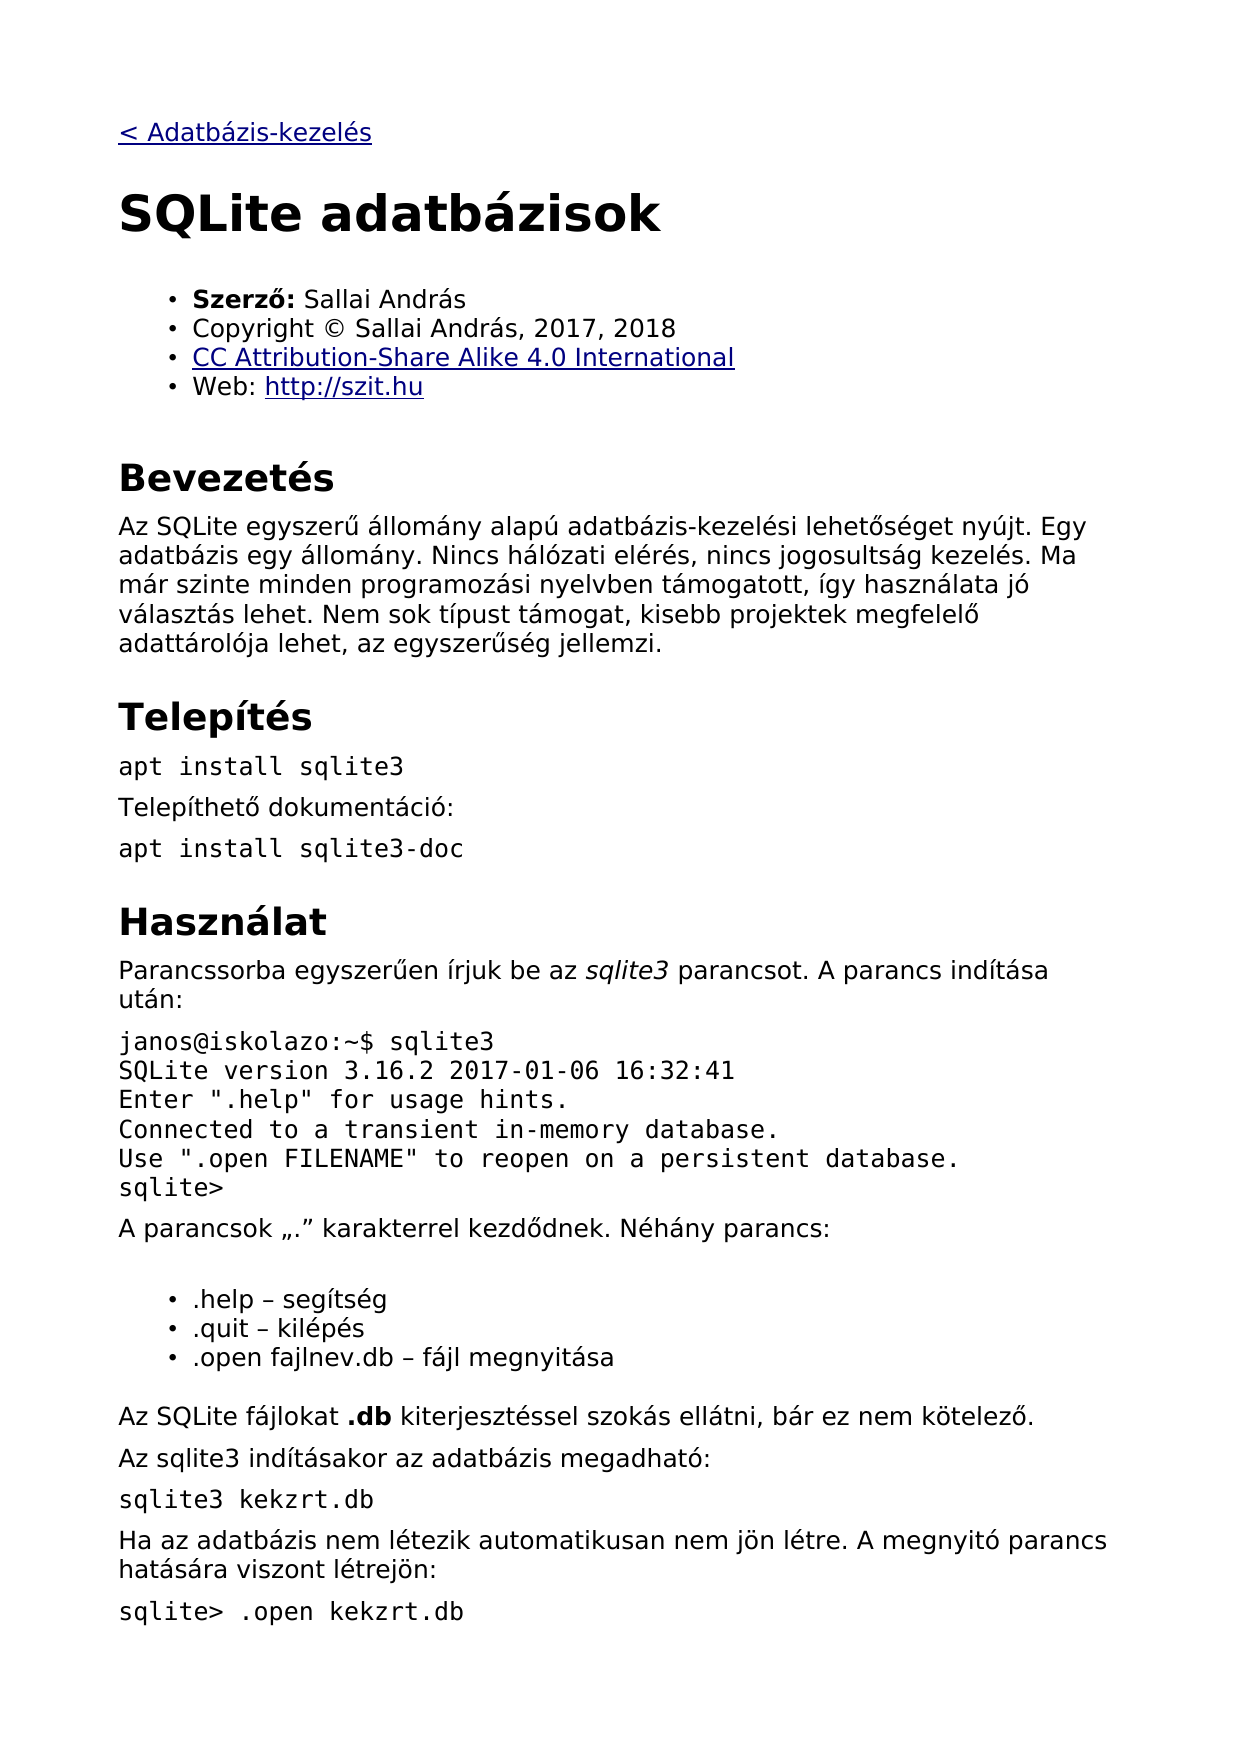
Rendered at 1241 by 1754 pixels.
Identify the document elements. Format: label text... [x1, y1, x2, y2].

text A parancsok „.” karakterrel kezdődnek. Néhány parancs: [118, 1214, 1122, 1243]
text apt install sqlite3 [118, 752, 1122, 781]
text Ha az adatbázis nem létezik automatikusan nem jön létre. A megnyitó parancs hatására viszont létrejön: [118, 1526, 1122, 1585]
text Az sqlite3 indításakor az adatbázis megadható: [118, 1444, 1122, 1473]
list Web: http://szit.hu [177, 372, 1122, 402]
text Telepíthető dokumentáció: [118, 793, 1122, 822]
text Parancssorba egyszerűen írjuk be az sqlite3 parancsot. A parancs indítása után: [118, 956, 1122, 1015]
list Szerző: Sallai András [177, 285, 1122, 314]
subtitle Telepítés [118, 696, 1122, 739]
subtitle SQLite adatbázisok [118, 185, 1122, 243]
text < Adatbázis-kezelés [118, 118, 1122, 147]
text janos@iskolazo:~$ sqlite3 SQLite version 3.16.2 2017-01-06 16:32:41 Enter ".help" for usage hints. Connected to a transient in-memory database. Use ".open FILENAME" to reopen on a persistent database. sqlite> [118, 1027, 1122, 1202]
list CC Attribution-Share Alike 4.0 International [177, 343, 1122, 372]
text sqlite3 kekzrt.db [118, 1486, 1122, 1515]
text apt install sqlite3-doc [118, 834, 1122, 863]
text Az SQLite fájlokat .db kiterjesztéssel szokás ellátni, bár ez nem kötelező. [118, 1402, 1122, 1431]
list .quit – kilépés [177, 1314, 1122, 1343]
list Copyright © Sallai András, 2017, 2018 [177, 314, 1122, 343]
list .help – segítség [177, 1285, 1122, 1314]
subtitle Bevezetés [118, 456, 1122, 500]
subtitle Használat [118, 900, 1122, 944]
list .open fajlnev.db – fájl megnyitása [177, 1343, 1122, 1373]
text sqlite> .open kekzrt.db [118, 1597, 1122, 1626]
text Az SQLite egyszerű állomány alapú adatbázis-kezelési lehetőséget nyújt. Egy adatbázis egy állomány. Nincs hálózati elérés, nincs jogosultság kezelés. Ma már szinte minden programozási nyelvben támogatott, így használata jó választás lehet. Nem sok típust támogat, kisebb projektek megfelelő adattárolója lehet, az egyszerűség jellemzi. [118, 512, 1122, 658]
